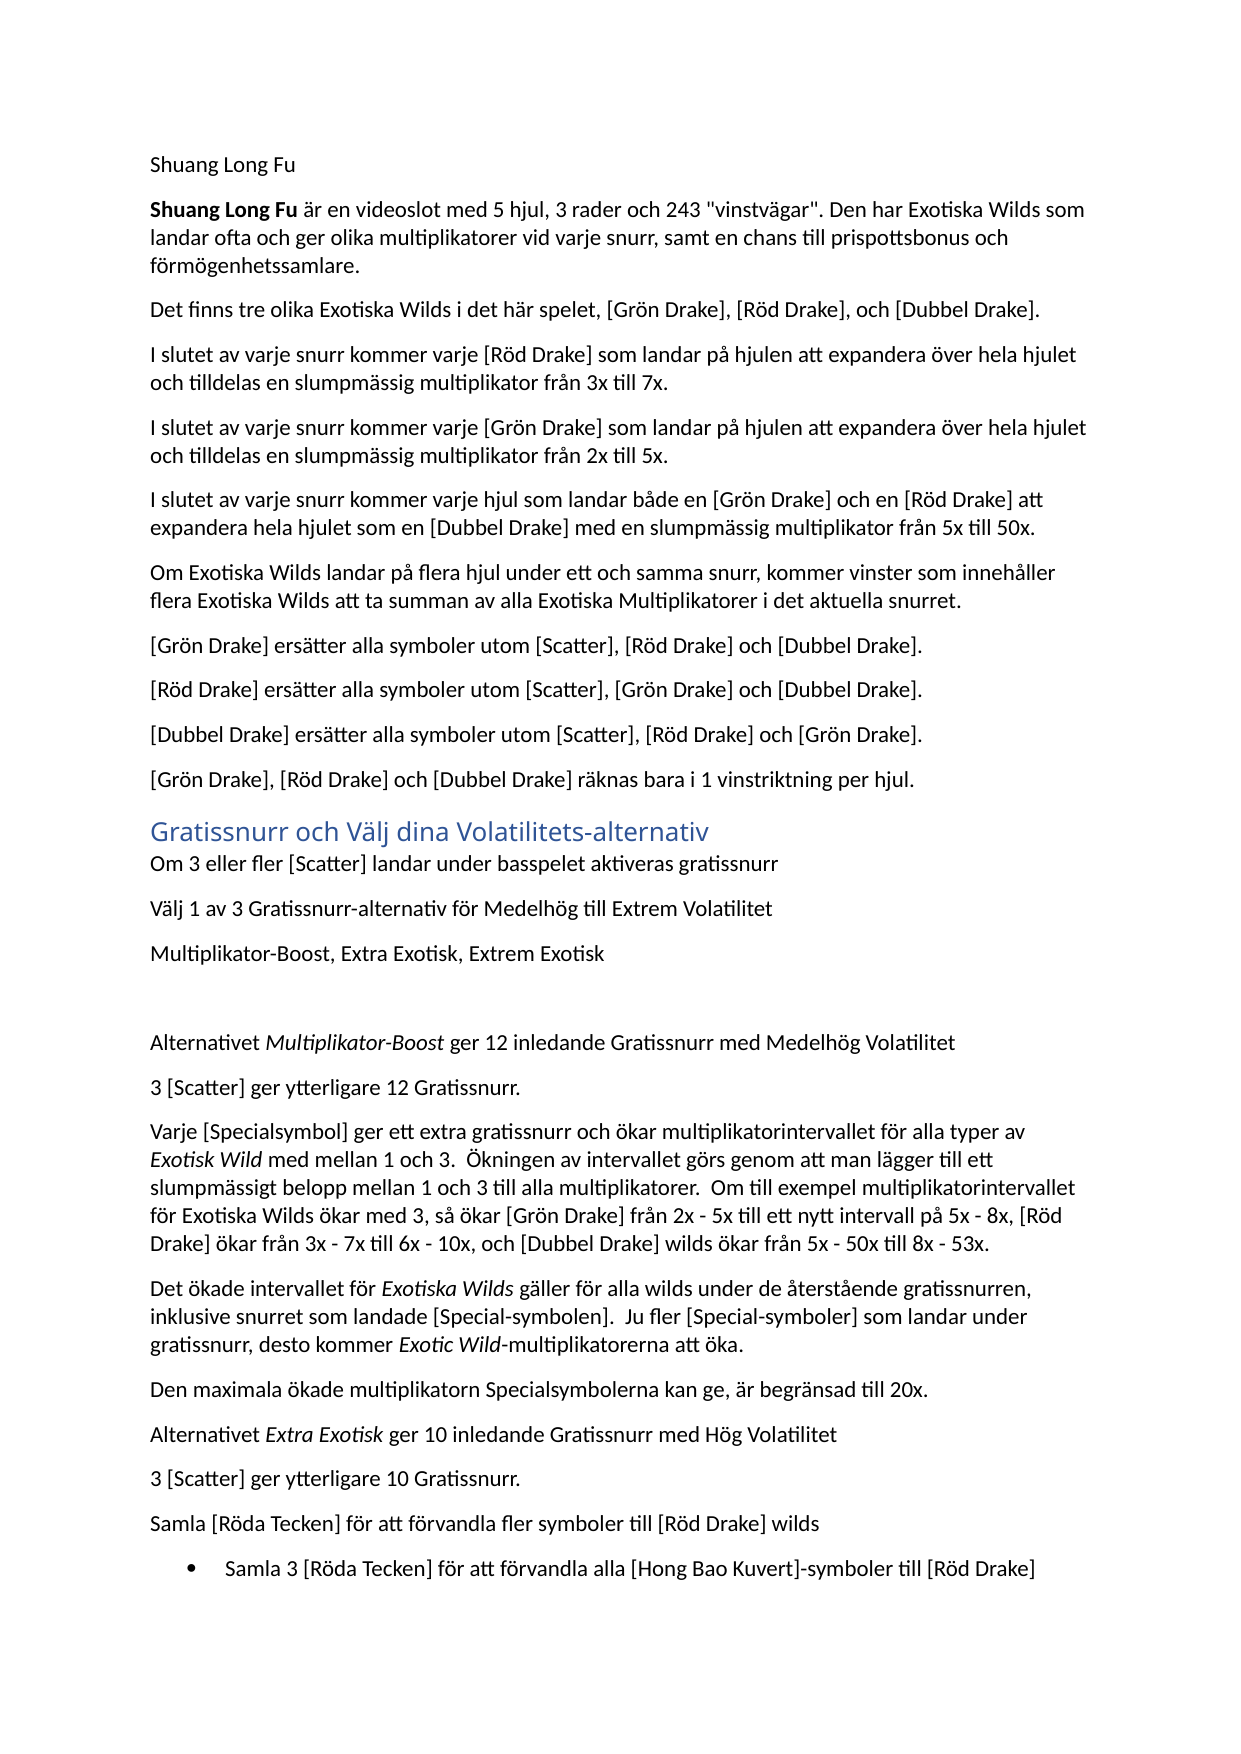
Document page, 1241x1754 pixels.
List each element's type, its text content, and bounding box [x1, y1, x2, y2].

text Shuang Long Fu [150, 150, 1090, 178]
text Multiplikator-Boost, Extra Exotisk, Extrem Exotisk [150, 939, 1090, 967]
text [Dubbel Drake] ersätter alla symboler utom [Scatter], [Röd Drake] och [Grön Drake]. [150, 720, 1090, 748]
text Shuang Long Fu är en videoslot med 5 hjul, 3 rader och 243 "vinstvägar". Den har Exotiska Wilds som landar ofta och ger olika multiplikatorer vid varje snurr, samt en chans till prispottsbonus och förmögenhetssamlare. [150, 195, 1090, 279]
list Samla 3 [Röda Tecken] för att förvandla alla [Hong Bao Kuvert]-symboler till [Röd Drake] [187, 1554, 1090, 1582]
text Det finns tre olika Exotiska Wilds i det här spelet, [Grön Drake], [Röd Drake], och [Dubbel Drake]. [150, 295, 1090, 323]
text I slutet av varje snurr kommer varje hjul som landar både en [Grön Drake] och en [Röd Drake] att expandera hela hjulet som en [Dubbel Drake] med en slumpmässig multiplikator från 5x till 50x. [150, 486, 1090, 542]
text Samla [Röda Tecken] för att förvandla fler symboler till [Röd Drake] wilds [150, 1509, 1090, 1537]
text Gratissnurr och Välj dina Volatilitets-alternativ [150, 814, 1090, 849]
text [Grön Drake], [Röd Drake] och [Dubbel Drake] räknas bara i 1 vinstriktning per hjul. [150, 765, 1090, 793]
text [Grön Drake] ersätter alla symboler utom [Scatter], [Röd Drake] och [Dubbel Drake]. [150, 631, 1090, 659]
text [Röd Drake] ersätter alla symboler utom [Scatter], [Grön Drake] och [Dubbel Drake]. [150, 676, 1090, 704]
text I slutet av varje snurr kommer varje [Grön Drake] som landar på hjulen att expandera över hela hjulet och tilldelas en slumpmässig multiplikator från 2x till 5x. [150, 413, 1090, 469]
text Varje [Specialsymbol] ger ett extra gratissnurr och ökar multiplikatorintervallet för alla typer av Exotisk Wild med mellan 1 och 3. Ökningen av intervallet görs genom att man lägger till ett slumpmässigt belopp mellan 1 och 3 till alla multiplikatorer. Om till exempel multiplikatorintervallet för Exotiska Wilds ökar med 3, så ökar [Grön Drake] från 2x - 5x till ett nytt intervall på 5x - 8x, [Röd Drake] ökar från 3x - 7x till 6x - 10x, och [Dubbel Drake] wilds ökar från 5x - 50x till 8x - 53x. [150, 1117, 1090, 1258]
text Välj 1 av 3 Gratissnurr-alternativ för Medelhög till Extrem Volatilitet [150, 894, 1090, 922]
text 3 [Scatter] ger ytterligare 12 Gratissnurr. [150, 1073, 1090, 1101]
text Det ökade intervallet för Exotiska Wilds gäller för alla wilds under de återstående gratissnurren, inklusive snurret som landade [Special-symbolen]. Ju fler [Special-symboler] som landar under gratissnurr, desto kommer Exotic Wild-multiplikatorerna att öka. [150, 1274, 1090, 1358]
text Alternativet Multiplikator-Boost ger 12 inledande Gratissnurr med Medelhög Volatilitet [150, 1028, 1090, 1056]
text Alternativet Extra Exotisk ger 10 inledande Gratissnurr med Hög Volatilitet [150, 1420, 1090, 1448]
text Om Exotiska Wilds landar på flera hjul under ett och samma snurr, kommer vinster som innehåller flera Exotiska Wilds att ta summan av alla Exotiska Multiplikatorer i det aktuella snurret. [150, 558, 1090, 614]
text Den maximala ökade multiplikatorn Specialsymbolerna kan ge, är begränsad till 20x. [150, 1375, 1090, 1403]
text Om 3 eller fler [Scatter] landar under basspelet aktiveras gratissnurr [150, 849, 1090, 877]
text I slutet av varje snurr kommer varje [Röd Drake] som landar på hjulen att expandera över hela hjulet och tilldelas en slumpmässig multiplikator från 3x till 7x. [150, 340, 1090, 396]
text 3 [Scatter] ger ytterligare 10 Gratissnurr. [150, 1464, 1090, 1492]
